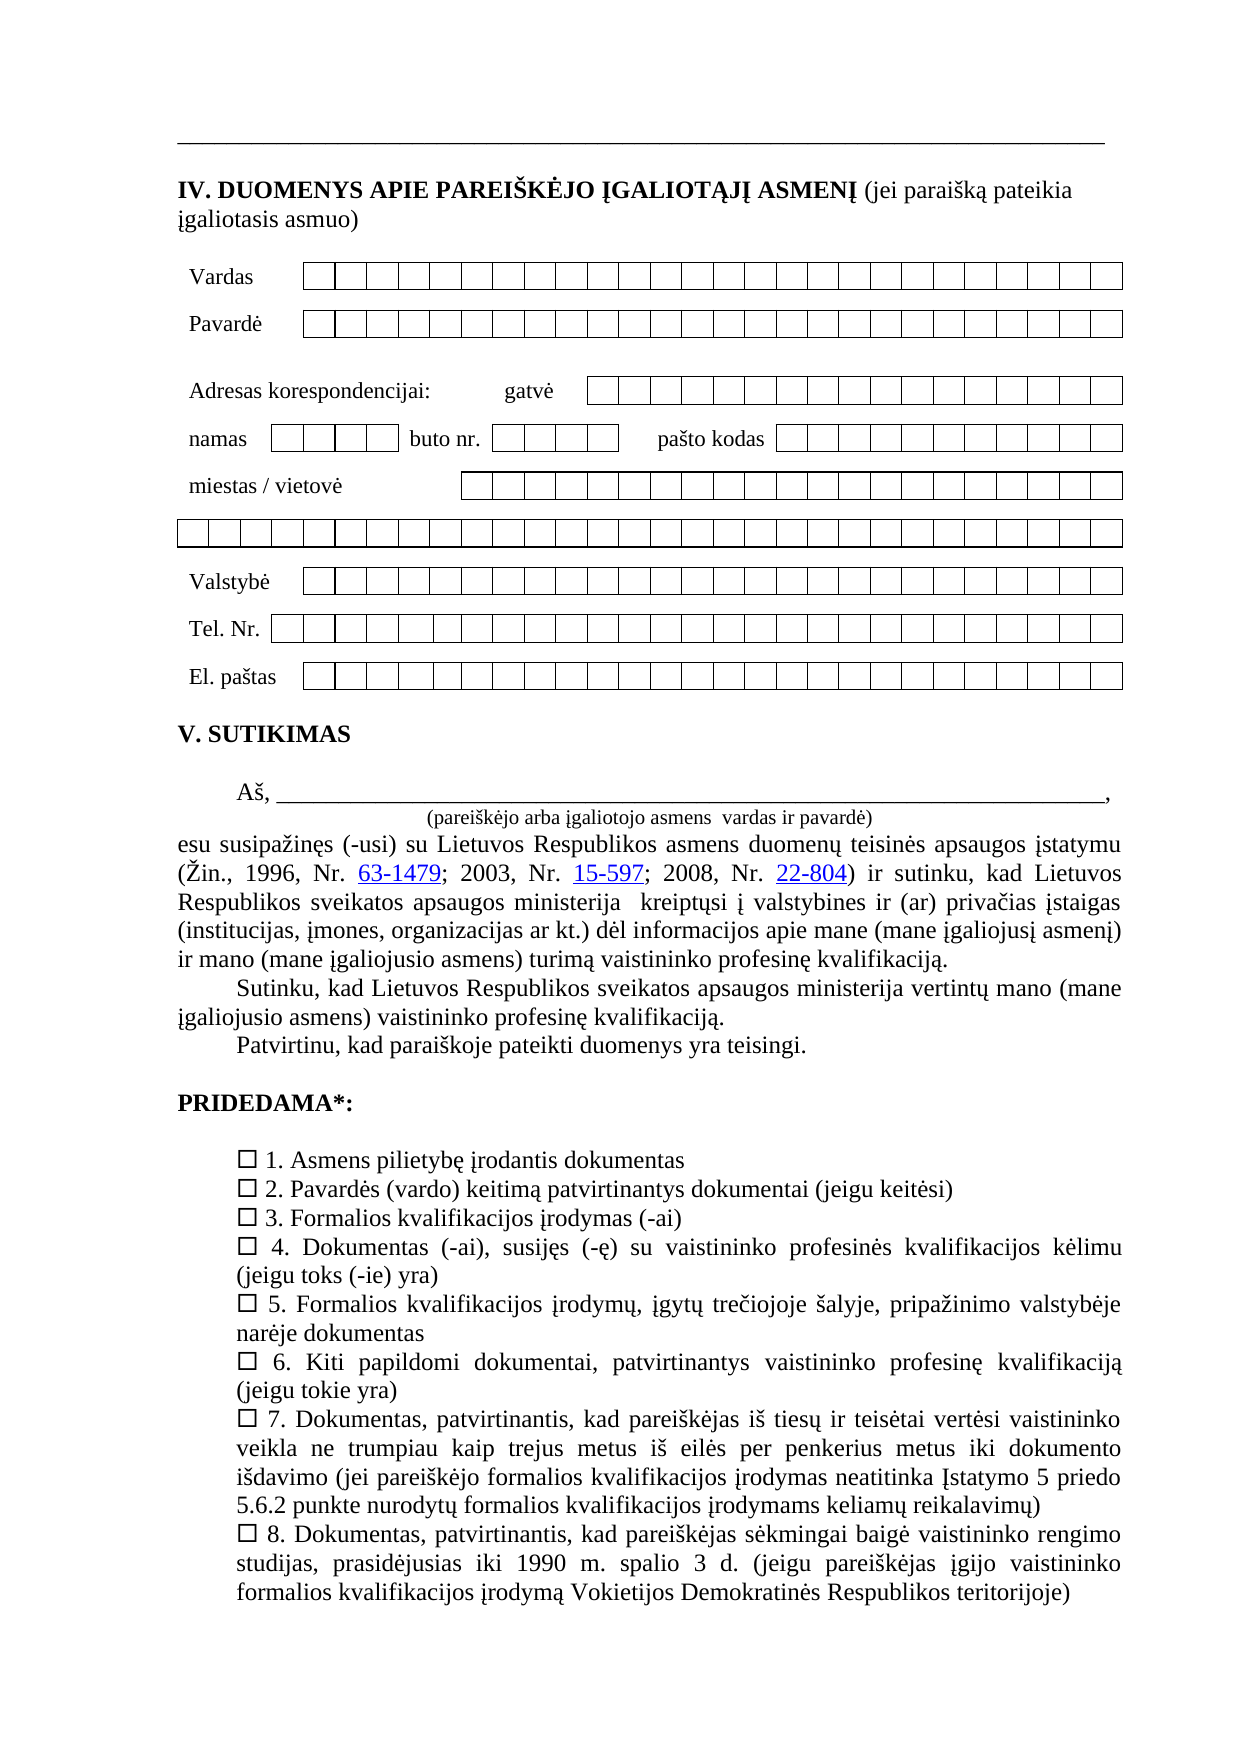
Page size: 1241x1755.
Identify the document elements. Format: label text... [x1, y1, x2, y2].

table_cell [493, 311, 524, 337]
table_cell [304, 520, 334, 546]
table_cell [902, 311, 933, 337]
table_cell [1060, 425, 1090, 451]
table_cell [714, 568, 744, 594]
table_cell [493, 520, 524, 546]
text (pareiškėjo arba įgaliotojo asmens vardas ir pavardė) [177, 805, 1122, 829]
table_cell [336, 425, 366, 451]
table_cell [808, 615, 838, 642]
table_cell [714, 663, 744, 689]
text Patvirtinu, kad paraiškoje pateikti duomenys yra teisingi. [177, 1031, 1122, 1059]
table_header [399, 263, 429, 289]
table_cell [902, 377, 933, 404]
text pridedama*: [177, 1088, 1122, 1117]
table_cell [367, 568, 398, 594]
table_cell [493, 473, 524, 499]
table_cell [399, 568, 429, 594]
table_cell [682, 568, 713, 594]
table_cell [714, 520, 744, 546]
table_cell [1060, 311, 1090, 337]
table_cell [1028, 568, 1059, 594]
table_cell [902, 425, 933, 451]
table_cell [588, 377, 618, 404]
table_cell [556, 568, 587, 594]
table_cell [839, 663, 870, 689]
table_cell [462, 473, 492, 499]
table_cell [430, 568, 461, 594]
table_cell [399, 520, 429, 546]
table_cell [934, 377, 964, 404]
table_cell [177, 337, 1122, 357]
table_header [1091, 263, 1122, 289]
table_cell [997, 520, 1027, 546]
table_cell [808, 377, 838, 404]
table_cell [808, 311, 838, 337]
table_cell [808, 473, 838, 499]
table_cell [682, 473, 713, 499]
table_cell [1091, 473, 1122, 499]
table_cell [871, 615, 901, 642]
table_header [525, 263, 555, 289]
table_cell [272, 425, 303, 451]
text [] 1. Asmens pilietybę įrodantis dokumentas [236, 1146, 1122, 1174]
table_cell [241, 520, 271, 546]
table_header Vardas [177, 262, 303, 289]
table_cell [556, 663, 587, 689]
table_cell [272, 520, 303, 546]
table_cell [997, 311, 1027, 337]
table_cell [556, 473, 587, 499]
table_cell [777, 568, 807, 594]
table_header [808, 263, 838, 289]
table_cell Valstybė [177, 567, 303, 594]
table_cell [1060, 615, 1090, 642]
table_header [651, 263, 681, 289]
table_cell [493, 568, 524, 594]
table_cell [839, 568, 870, 594]
table_cell [1091, 663, 1122, 689]
table_cell [745, 615, 776, 642]
table_cell [934, 473, 964, 499]
table_cell [336, 311, 366, 337]
table_cell [430, 311, 461, 337]
table_cell [619, 473, 650, 499]
table_cell [1060, 568, 1090, 594]
table_cell [777, 311, 807, 337]
table_cell [525, 663, 555, 689]
table_cell [745, 311, 776, 337]
table_cell [177, 357, 1122, 376]
table_cell [399, 311, 429, 337]
table_cell [209, 520, 240, 546]
table_cell [177, 642, 1122, 662]
table_cell [714, 311, 744, 337]
table_cell [808, 425, 838, 451]
table_cell [777, 520, 807, 546]
table_cell [588, 520, 618, 546]
table_cell namas [177, 424, 271, 451]
table_cell [588, 663, 618, 689]
text Sutinku, kad Lietuvos Respublikos sveikatos apsaugos ministerija vertintų mano (mane įgaliojusio asmens) vaistininko profesinę kvalifikaciją. [177, 973, 1122, 1031]
table_cell [839, 615, 870, 642]
table_cell [965, 377, 996, 404]
table_cell [714, 377, 744, 404]
table_cell [1060, 520, 1090, 546]
table_cell [965, 568, 996, 594]
table_cell [1028, 311, 1059, 337]
table_cell [556, 425, 587, 451]
table_cell [682, 615, 713, 642]
table_cell [997, 377, 1027, 404]
table_header [839, 263, 870, 289]
table_cell [556, 311, 587, 337]
table_cell [745, 473, 776, 499]
table_header [304, 263, 334, 289]
table_cell [934, 568, 964, 594]
table_cell [304, 311, 334, 337]
table_cell [525, 520, 555, 546]
table_cell [336, 568, 366, 594]
table_cell [1028, 425, 1059, 451]
table_cell [588, 473, 618, 499]
table_cell [682, 311, 713, 337]
table_cell [839, 520, 870, 546]
table_cell [493, 615, 524, 642]
table_cell [434, 663, 461, 689]
table_cell [839, 377, 870, 404]
table_cell [934, 311, 964, 337]
text V. SUTIKIMAS [177, 719, 1122, 748]
table_cell [462, 615, 492, 642]
table_header [462, 263, 492, 289]
table_cell [367, 311, 398, 337]
table_cell [367, 425, 398, 451]
table_cell [997, 473, 1027, 499]
table_cell [745, 377, 776, 404]
table_cell [619, 663, 650, 689]
table_header [367, 263, 398, 289]
table_header [588, 263, 618, 289]
table_cell buto nr. [399, 424, 492, 451]
table_cell [525, 425, 555, 451]
table_cell [304, 568, 334, 594]
table_cell [745, 520, 776, 546]
table_cell [177, 548, 1122, 567]
table_header [556, 263, 587, 289]
table_cell [588, 568, 618, 594]
table_header [714, 263, 744, 289]
table_cell [462, 311, 492, 337]
table_cell El. paštas [177, 662, 303, 689]
text Aš, , [177, 777, 1122, 805]
text [] 8. Dokumentas, patvirtinantis, kad pareiškėjas sėkmingai baigė vaistininko rengimo studijas, prasidėjusias iki 1990 m. spalio 3 d. (jeigu pareiškėjas įgijo vaistininko formalios kvalifikacijos įrodymą Vokietijos Demokratinės Respublikos teritorijoje) [236, 1519, 1122, 1606]
table_cell [651, 473, 681, 499]
table_cell [808, 663, 838, 689]
table_cell [965, 473, 996, 499]
text esu susipažinęs (-usi) su Lietuvos Respublikos asmens duomenų teisinės apsaugos įstatymu (Žin., 1996, Nr. 63-1479; 2003, Nr. 15-597; 2008, Nr. 22-804) ir sutinku, kad Lietuvos Respublikos sveikatos apsaugos ministerija kreiptųsi į valstybines ir (ar) privačias įstaigas (institucijas, įmones, organizacijas ar kt.) dėl informacijos apie mane (mane įgaliojusį asmenį) ir mano (mane įgaliojusio asmens) turimą vaistininko profesinę kvalifikaciją. [177, 829, 1122, 973]
table_header [997, 263, 1027, 289]
table_cell [997, 663, 1027, 689]
table_cell [1028, 615, 1059, 642]
table_cell [304, 663, 334, 689]
text [] 7. Dokumentas, patvirtinantis, kad pareiškėjas iš tiesų ir teisėtai vertėsi vaistininko veikla ne trumpiau kaip trejus metus iš eilės per penkerius metus iki dokumento išdavimo (jei pareiškėjo formalios kvalifikacijos įrodymas neatitinka Įstatymo 5 priedo 5.6.2 punkte nurodytų formalios kvalifikacijos įrodymams keliamų reikalavimų) [236, 1404, 1122, 1519]
table_cell [556, 520, 587, 546]
table_cell [997, 615, 1027, 642]
table_cell [682, 377, 713, 404]
text IV. DUOMENYS APIE PAREIŠKĖJO ĮGALIOTĄJĮ ASMENĮ (jei paraišką pateikia įgaliotasis asmuo) [177, 176, 1122, 233]
table_cell [178, 520, 208, 546]
table_cell [651, 615, 681, 642]
table_header [1028, 263, 1059, 289]
table_cell [177, 594, 1122, 614]
table_cell [1028, 520, 1059, 546]
table_cell [651, 520, 681, 546]
table_cell [177, 404, 1122, 424]
table_cell [871, 663, 901, 689]
table_cell [1091, 568, 1122, 594]
table_cell [367, 615, 398, 642]
table_cell [965, 615, 996, 642]
table_cell [651, 377, 681, 404]
table_cell [777, 663, 807, 689]
table_cell [682, 520, 713, 546]
table_cell [525, 615, 555, 642]
table_cell [934, 520, 964, 546]
table_cell [462, 568, 492, 594]
table_cell [902, 663, 933, 689]
table_cell [462, 663, 492, 689]
table_cell [871, 425, 901, 451]
table_cell [839, 425, 870, 451]
table_cell [493, 425, 524, 451]
table_cell pašto kodas [619, 424, 776, 451]
table_cell [934, 615, 964, 642]
table_cell [965, 425, 996, 451]
table_header [619, 263, 650, 289]
table_cell [714, 473, 744, 499]
table_cell [651, 311, 681, 337]
table_cell [965, 311, 996, 337]
text [] 3. Formalios kvalifikacijos įrodymas (-ai) [236, 1203, 1122, 1232]
table_cell [619, 377, 650, 404]
table_cell [336, 615, 366, 642]
table_cell [177, 499, 1122, 519]
table_cell [1091, 615, 1122, 642]
table_cell [493, 663, 524, 689]
text [] 5. Formalios kvalifikacijos įrodymų, įgytų trečiojoje šalyje, pripažinimo valstybėje narėje dokumentas [236, 1289, 1122, 1347]
table_cell [934, 663, 964, 689]
table_cell [619, 615, 650, 642]
table_cell [272, 615, 303, 642]
table_cell [745, 568, 776, 594]
table_cell [1091, 377, 1122, 404]
table_cell [651, 663, 681, 689]
table_cell [777, 615, 807, 642]
table_header [965, 263, 996, 289]
table_cell [682, 663, 713, 689]
table_cell [1060, 377, 1090, 404]
table_cell [525, 311, 555, 337]
table_cell [839, 311, 870, 337]
text _ [177, 118, 1122, 147]
table_cell [367, 520, 398, 546]
table_cell [871, 520, 901, 546]
table_cell [965, 520, 996, 546]
table_cell [777, 425, 807, 451]
table_cell [525, 473, 555, 499]
table_cell [1028, 663, 1059, 689]
table_cell [556, 615, 587, 642]
table_cell [304, 615, 334, 642]
table_cell [336, 520, 366, 546]
table_cell [1091, 311, 1122, 337]
table_cell [588, 425, 618, 451]
table_header [1060, 263, 1090, 289]
text [] 6. Kiti papildomi dokumentai, patvirtinantys vaistininko profesinę kvalifikaciją (jeigu tokie yra) [236, 1347, 1122, 1404]
table_cell [177, 289, 1122, 309]
table_header [336, 263, 366, 289]
table_cell [434, 615, 461, 642]
table_cell gatvė [493, 376, 587, 404]
table_cell miestas / vietovė [177, 471, 461, 499]
table_header [745, 263, 776, 289]
table_cell [1091, 425, 1122, 451]
table_cell [777, 377, 807, 404]
table_cell [902, 615, 933, 642]
table_cell [1091, 520, 1122, 546]
table_cell [1060, 473, 1090, 499]
table_cell [588, 615, 618, 642]
table_header [902, 263, 933, 289]
table_cell Adresas korespondencijai: [177, 376, 493, 404]
table_cell [934, 425, 964, 451]
table_cell [808, 520, 838, 546]
table_header [682, 263, 713, 289]
table_cell [997, 425, 1027, 451]
table_header [493, 263, 524, 289]
table_cell [1028, 377, 1059, 404]
table_cell [965, 663, 996, 689]
table_cell [997, 568, 1027, 594]
table_cell [619, 568, 650, 594]
table_cell [336, 663, 366, 689]
table_cell [304, 425, 334, 451]
table_header [777, 263, 807, 289]
table_cell [871, 568, 901, 594]
table_cell [462, 520, 492, 546]
table_cell [1060, 663, 1090, 689]
table_cell [367, 663, 398, 689]
table_cell [745, 663, 776, 689]
table_cell [714, 615, 744, 642]
table_cell [871, 473, 901, 499]
table_cell [902, 473, 933, 499]
table_cell [619, 520, 650, 546]
table_cell [588, 311, 618, 337]
table_cell [399, 663, 433, 689]
table_cell [808, 568, 838, 594]
table_cell [525, 568, 555, 594]
table_header [430, 263, 461, 289]
text [] 4. Dokumentas (-ai), susijęs (-ę) su vaistininko profesinės kvalifikacijos kėlimu (jeigu toks (-ie) yra) [236, 1232, 1122, 1289]
table_cell [399, 615, 433, 642]
table_header [871, 263, 901, 289]
table_header [934, 263, 964, 289]
table_cell [839, 473, 870, 499]
table_cell Pavardė [177, 310, 303, 337]
text [] 2. Pavardės (vardo) keitimą patvirtinantys dokumentai (jeigu keitėsi) [236, 1174, 1122, 1203]
table_cell [177, 451, 1122, 471]
table_cell Tel. Nr. [177, 614, 271, 642]
table_cell [1028, 473, 1059, 499]
table_cell [871, 311, 901, 337]
table_cell [902, 520, 933, 546]
table_cell [619, 311, 650, 337]
table_cell [777, 473, 807, 499]
table_cell [430, 520, 461, 546]
table_cell [871, 377, 901, 404]
table_cell [651, 568, 681, 594]
table_cell [902, 568, 933, 594]
